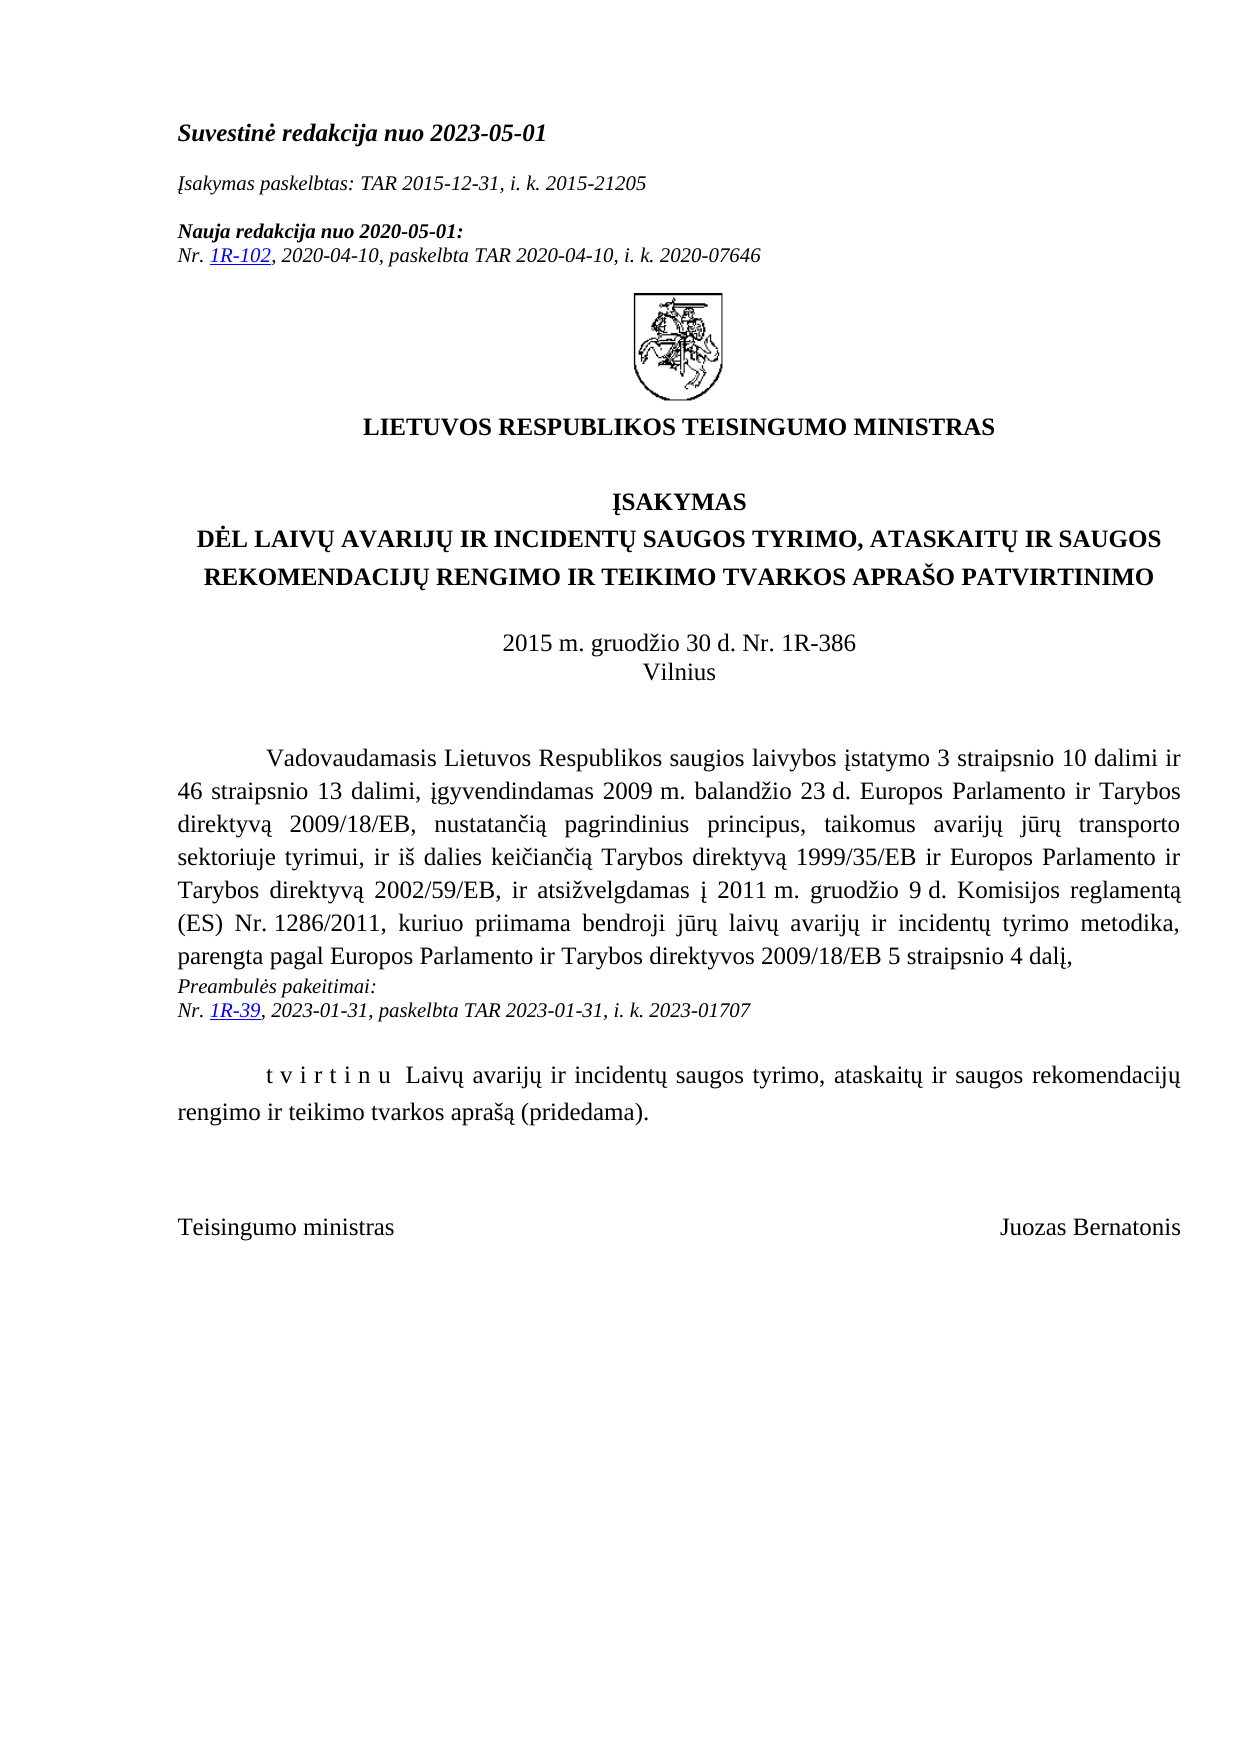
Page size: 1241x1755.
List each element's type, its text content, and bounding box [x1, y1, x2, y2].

text 2015 m. gruodžio 30 d. Nr. 1R-386 [177, 628, 1181, 657]
text Įsakymas paskelbtas: TAR 2015-12-31, i. k. 2015-21205 [177, 171, 1181, 195]
text Nr. 1R-102, 2020-04-10, paskelbta TAR 2020-04-10, i. k. 2020-07646 [177, 243, 1181, 267]
text Vadovaudamasis Lietuvos Respublikos saugios laivybos įstatymo 3 straipsnio 10 dalimi ir 46 straipsnio 13 dalimi, įgyvendindamas 2009 m. balandžio 23 d. Europos Parlamento ir Tarybos direktyvą 2009/18/EB, nustatančią pagrindinius principus, taikomus avarijų jūrų transporto sektoriuje tyrimui, ir iš dalies keičiančią Tarybos direktyvą 1999/35/EB ir Europos Parlamento ir Tarybos direktyvą 2002/59/EB, ir atsižvelgdamas į 2011 m. gruodžio 9 d. Komisijos reglamentą (ES) Nr. 1286/2011, kuriuo priimama bendroji jūrų laivų avarijų ir incidentų tyrimo metodika, parengta pagal Europos Parlamento ir Tarybos direktyvos 2009/18/EB 5 straipsnio 4 dalį, [177, 743, 1181, 970]
text Nauja redakcija nuo 2020-05-01: [177, 219, 1181, 243]
text tvirtinu Laivų avarijų ir incidentų saugos tyrimo, ataskaitų ir saugos rekomendacijų rengimo ir teikimo tvarkos aprašą (pridedama). [177, 1051, 1181, 1126]
text LIETUVOS RESPUBLIKOS TEISINGUMO MINISTRAS [177, 403, 1181, 440]
text ĮSAKYMAS [177, 478, 1181, 515]
text Preambulės pakeitimai: [177, 974, 1181, 998]
text Vilnius [177, 657, 1181, 685]
text Nr. 1R-39, 2023-01-31, paskelbta TAR 2023-01-31, i. k. 2023-01707 [177, 998, 1181, 1022]
text DĖL LAIVŲ AVARIJŲ IR INCIDENTŲ SAUGOS TYRIMO, ATASKAITŲ IR SAUGOS REKOMENDACIJŲ RENGIMO IR TEIKIMO TVARKOS APRAŠO PATVIRTINIMO [177, 515, 1181, 590]
text Suvestinė redakcija nuo 2023-05-01 [177, 118, 1181, 147]
text Teisingumo ministras Juozas Bernatonis [177, 1212, 1181, 1241]
